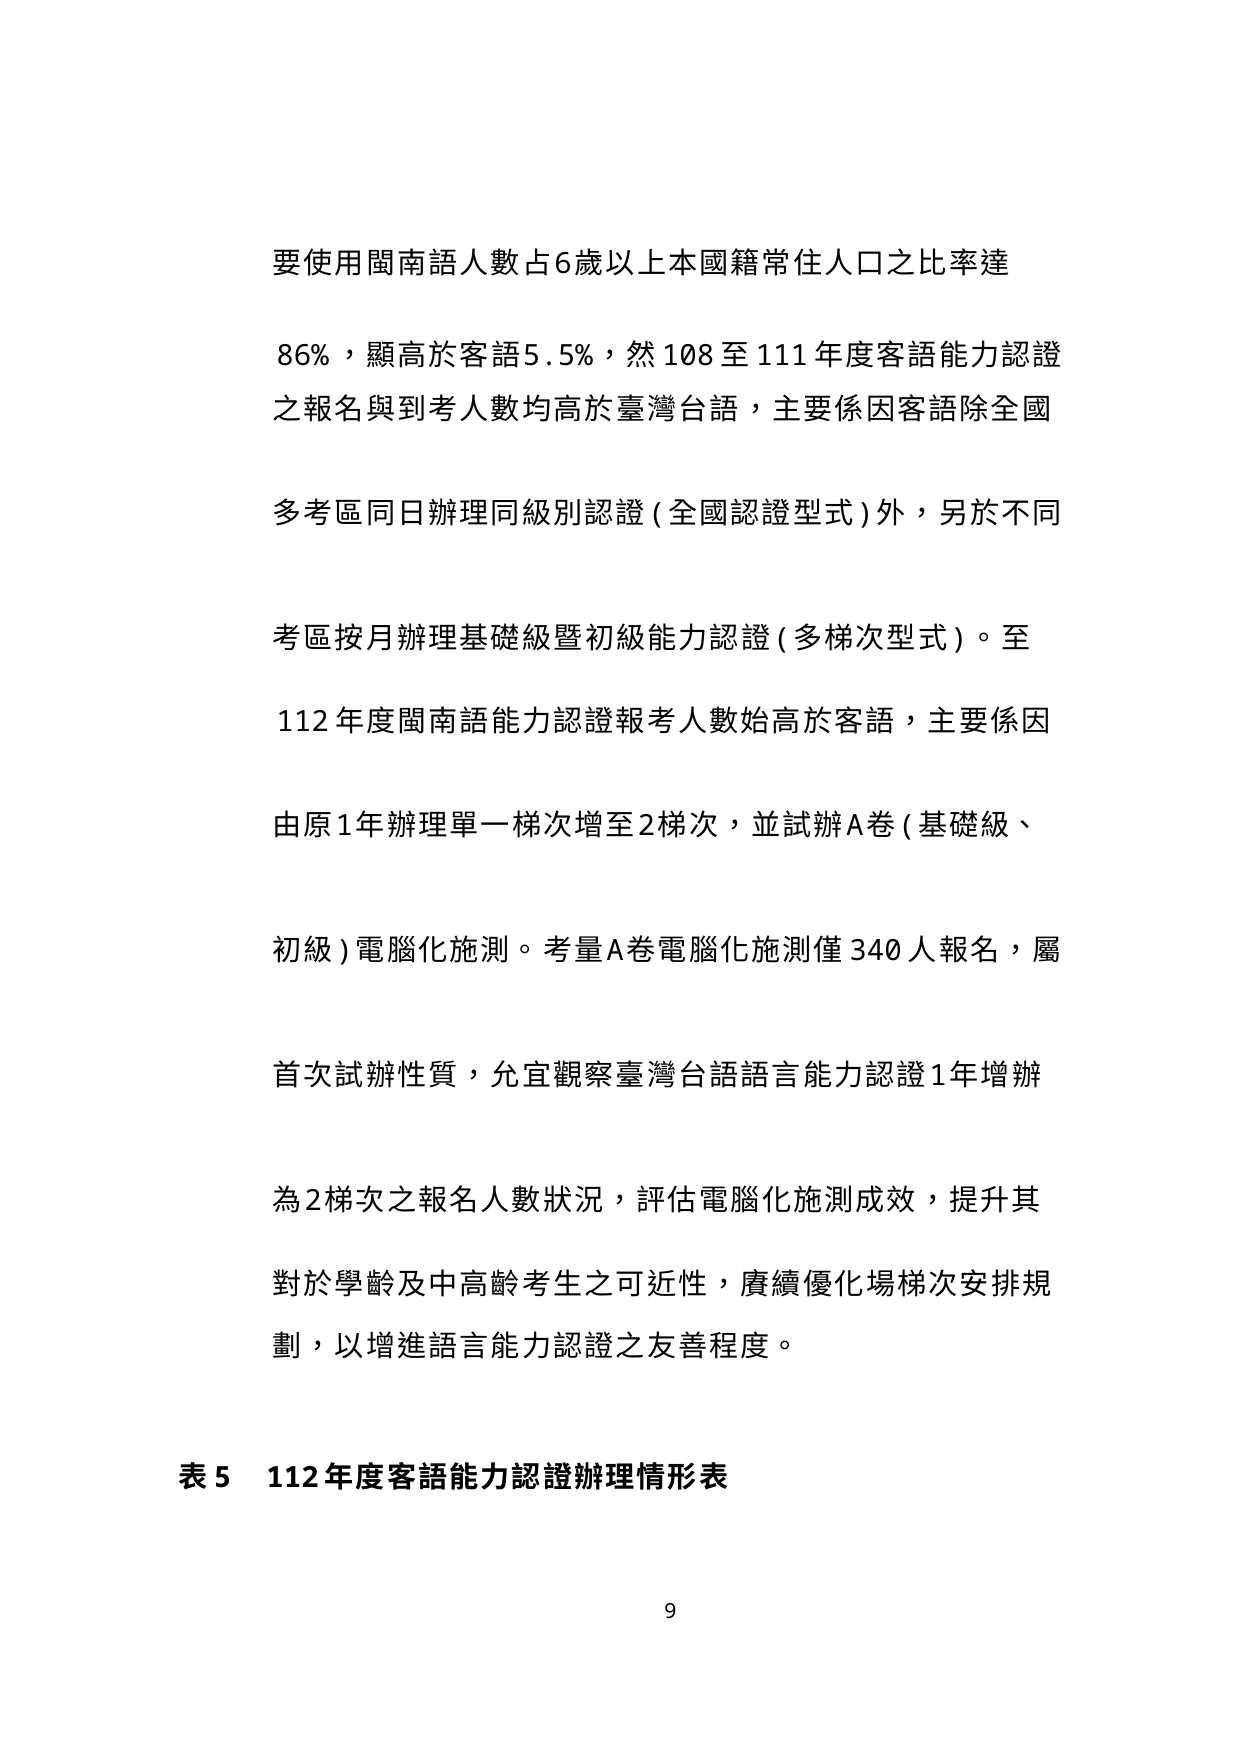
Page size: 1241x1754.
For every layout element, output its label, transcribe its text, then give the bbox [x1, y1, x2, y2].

text 表5 112年度客語能力認證辦理情形表 [177, 1391, 1063, 1516]
text 要使用閩南語人數占6歲以上本國籍常住人口之比率達86%，顯高於客語5.5%，然108至111年度客語能力認證之報名與到考人數均高於臺灣台語，主要係因客語除全國多考區同日辦理同級別認證(全國認證型式)外，另於不同考區按月辦理基礎級暨初級能力認證(多梯次型式)。至112年度閩南語能力認證報考人數始高於客語，主要係因由原1年辦理單一梯次增至2梯次，並試辦A卷(基礎級、初級)電腦化施測。考量A卷電腦化施測僅340人報名，屬首次試辦性質，允宜觀察臺灣台語語言能力認證1年增辦為2梯次之報名人數狀況，評估電腦化施測成效，提升其對於學齡及中高齡考生之可近性，賡續優化場梯次安排規劃，以增進語言能力認證之友善程度。 [266, 177, 1063, 1365]
